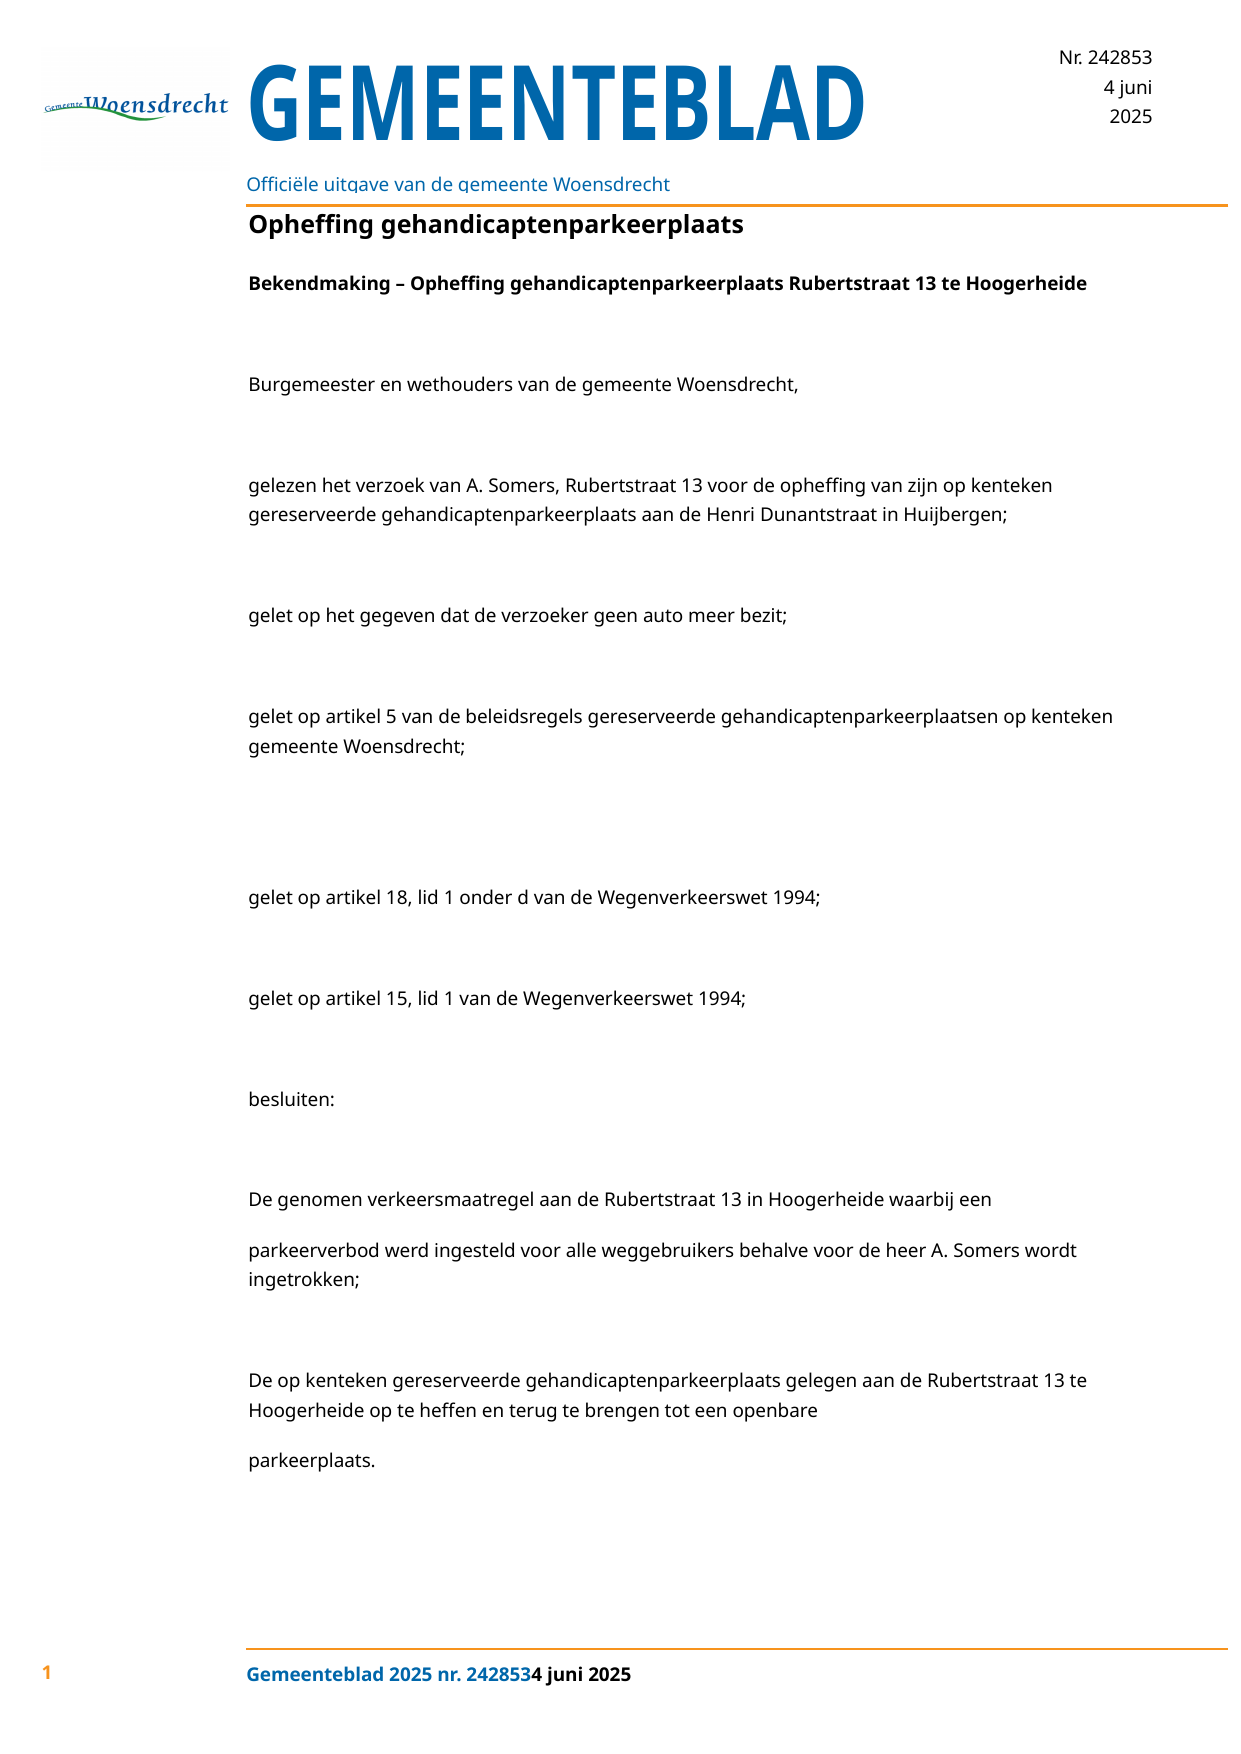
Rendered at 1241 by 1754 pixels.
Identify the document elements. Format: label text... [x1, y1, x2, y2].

text parkeerplaats. [248, 1447, 1152, 1473]
text gelezen het verzoek van A. Somers, Rubertstraat 13 voor de opheffing van zijn op kenteken gereserveerde gehandicaptenparkeerplaats aan de Henri Dunantstraat in Huijbergen; [248, 472, 1152, 527]
text Opheffing gehandicaptenparkeerplaats [248, 207, 1152, 241]
picture [41, 47, 231, 172]
text gelet op artikel 15, lid 1 van de Wegenverkeerswet 1994; [248, 985, 1152, 1011]
text De op kenteken gereserveerde gehandicaptenparkeerplaats gelegen aan de Rubertstraat 13 te Hoogerheide op te heffen en terug te brengen tot een openbare [248, 1367, 1152, 1423]
text Bekendmaking – Opheffing gehandicaptenparkeerplaats Rubertstraat 13 te Hoogerheide [248, 270, 1152, 296]
text gelet op artikel 5 van de beleidsregels gereserveerde gehandicaptenparkeerplaatsen op kenteken gemeente Woensdrecht; [248, 703, 1152, 758]
text besluiten: [248, 1086, 1152, 1111]
text parkeerverbod werd ingesteld voor alle weggebruikers behalve voor de heer A. Somers wordt ingetrokken; [248, 1237, 1152, 1292]
text gelet op artikel 18, lid 1 onder d van de Wegenverkeerswet 1994; [248, 884, 1152, 910]
text gelet op het gegeven dat de verzoeker geen auto meer bezit; [248, 602, 1152, 628]
text De genomen verkeersmaatregel aan de Rubertstraat 13 in Hoogerheide waarbij een [248, 1187, 1152, 1212]
text Burgemeester en wethouders van de gemeente Woensdrecht, [248, 371, 1152, 397]
